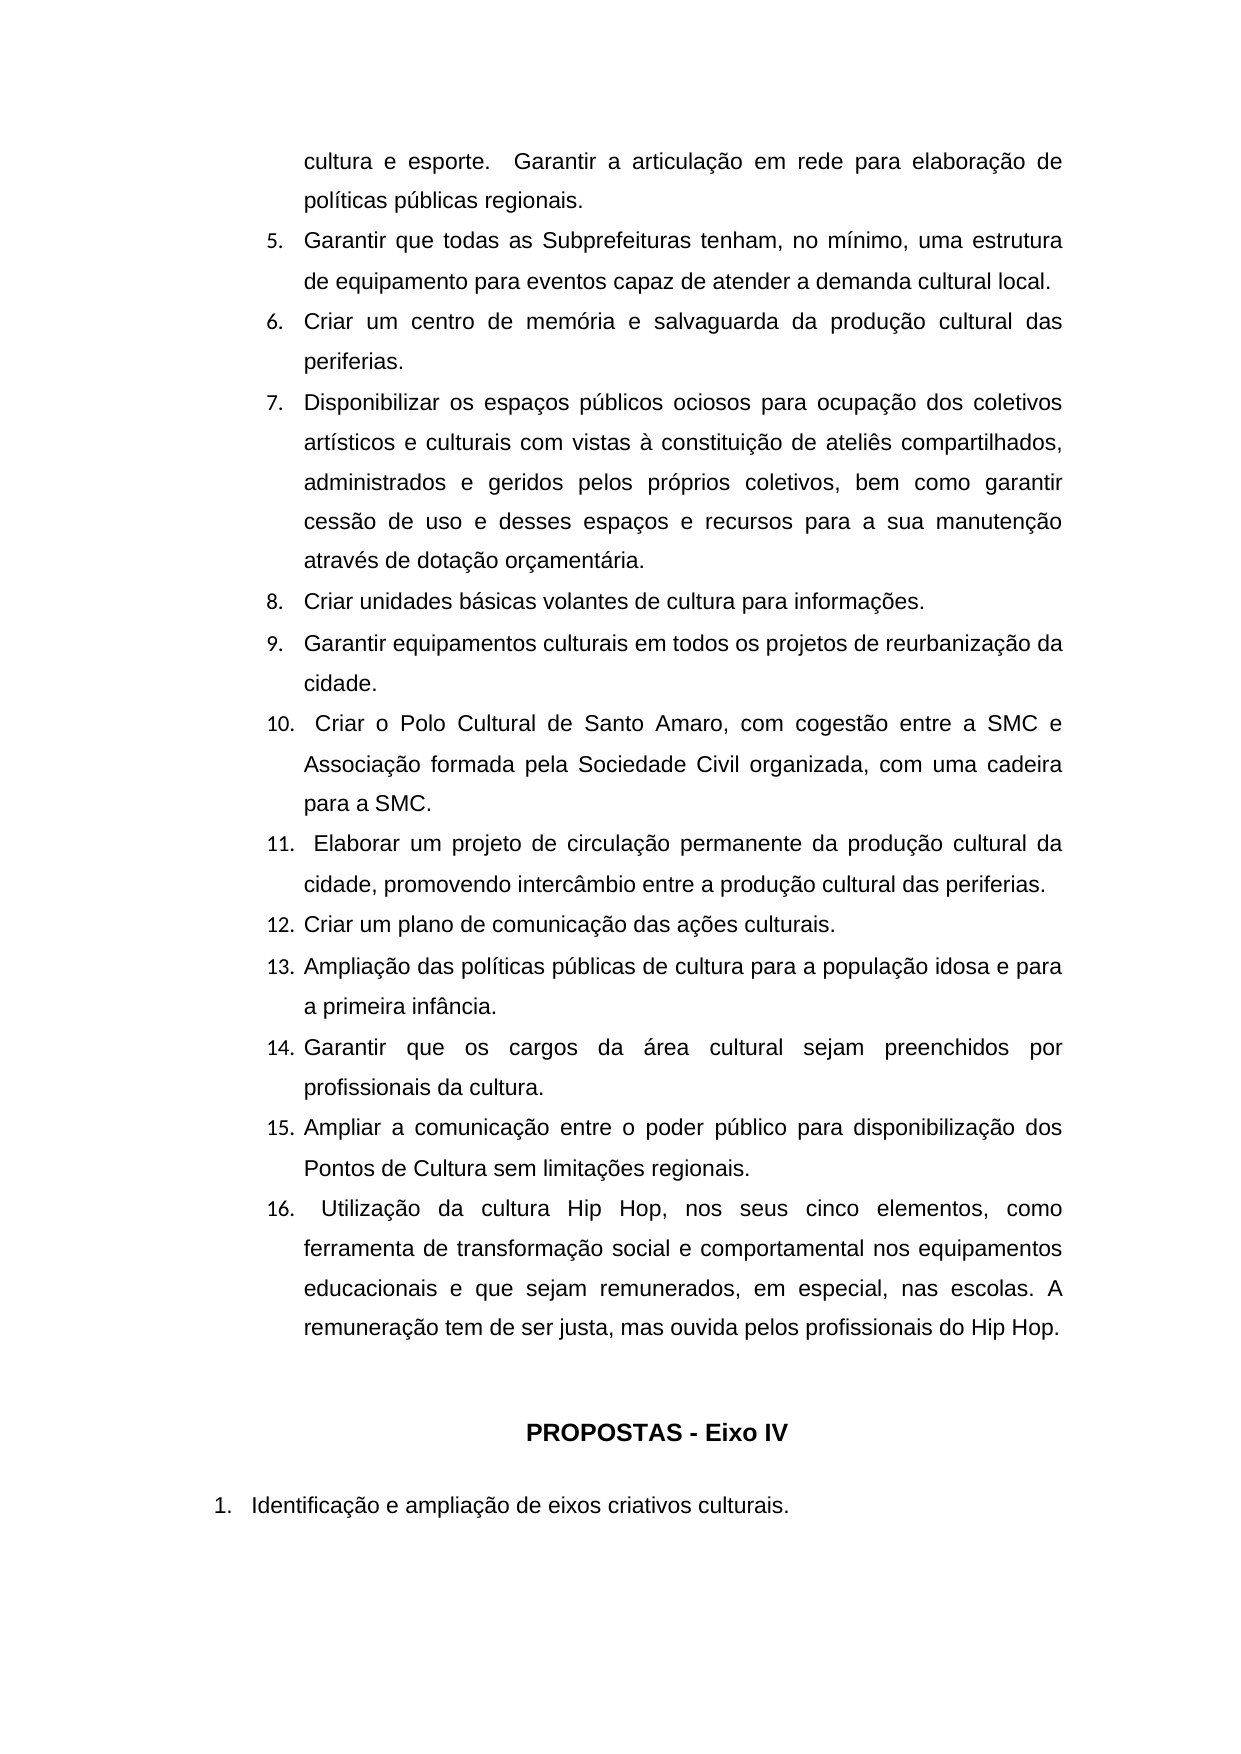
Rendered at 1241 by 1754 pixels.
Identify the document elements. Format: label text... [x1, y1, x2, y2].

list Garantir equipamentos culturais em todos os projetos de reurbanização da cidade. [266, 629, 1063, 696]
list Criar o Polo Cultural de Santo Amaro, com cogestão entre a SMC e Associação formada pela Sociedade Civil organizada, com uma cadeira para a SMC. [266, 709, 1063, 816]
list Utilização da cultura Hip Hop, nos seus cinco elementos, como ferramenta de transformação social e comportamental nos equipamentos educacionais e que sejam remunerados, em especial, nas escolas. A remuneração tem de ser justa, mas ouvida pelos profissionais do Hip Hop. [266, 1194, 1063, 1341]
list Disponibilizar os espaços públicos ociosos para ocupação dos coletivos artísticos e culturais com vistas à constituição de ateliês compartilhados, administrados e geridos pelos próprios coletivos, bem como garantir cessão de uso e desses espaços e recursos para a sua manutenção através de dotação orçamentária. [266, 388, 1063, 574]
list cultura e esporte. Garantir a articulação em rede para elaboração de políticas públicas regionais. [266, 148, 1063, 213]
list Criar unidades básicas volantes de cultura para informações. [266, 587, 1063, 615]
list Garantir que os cargos da área cultural sejam preenchidos por profissionais da cultura. [266, 1033, 1063, 1100]
list PROPOSTAS - Eixo IV [251, 1418, 1063, 1446]
list Identificação e ampliação de eixos criativos culturais. [213, 1492, 1063, 1518]
list Ampliação das políticas públicas de cultura para a população idosa e para a primeira infância. [266, 952, 1063, 1020]
list Criar um plano de comunicação das ações culturais. [266, 910, 1063, 938]
list Elaborar um projeto de circulação permanente da produção cultural da cidade, promovendo intercâmbio entre a produção cultural das periferias. [266, 829, 1063, 897]
list Garantir que todas as Subprefeituras tenham, no mínimo, uma estrutura de equipamento para eventos capaz de atender a demanda cultural local. [266, 227, 1063, 294]
list Criar um centro de memória e salvaguarda da produção cultural das periferias. [266, 307, 1063, 375]
list Ampliar a comunicação entre o poder público para disponibilização dos Pontos de Cultura sem limitações regionais. [266, 1113, 1063, 1181]
